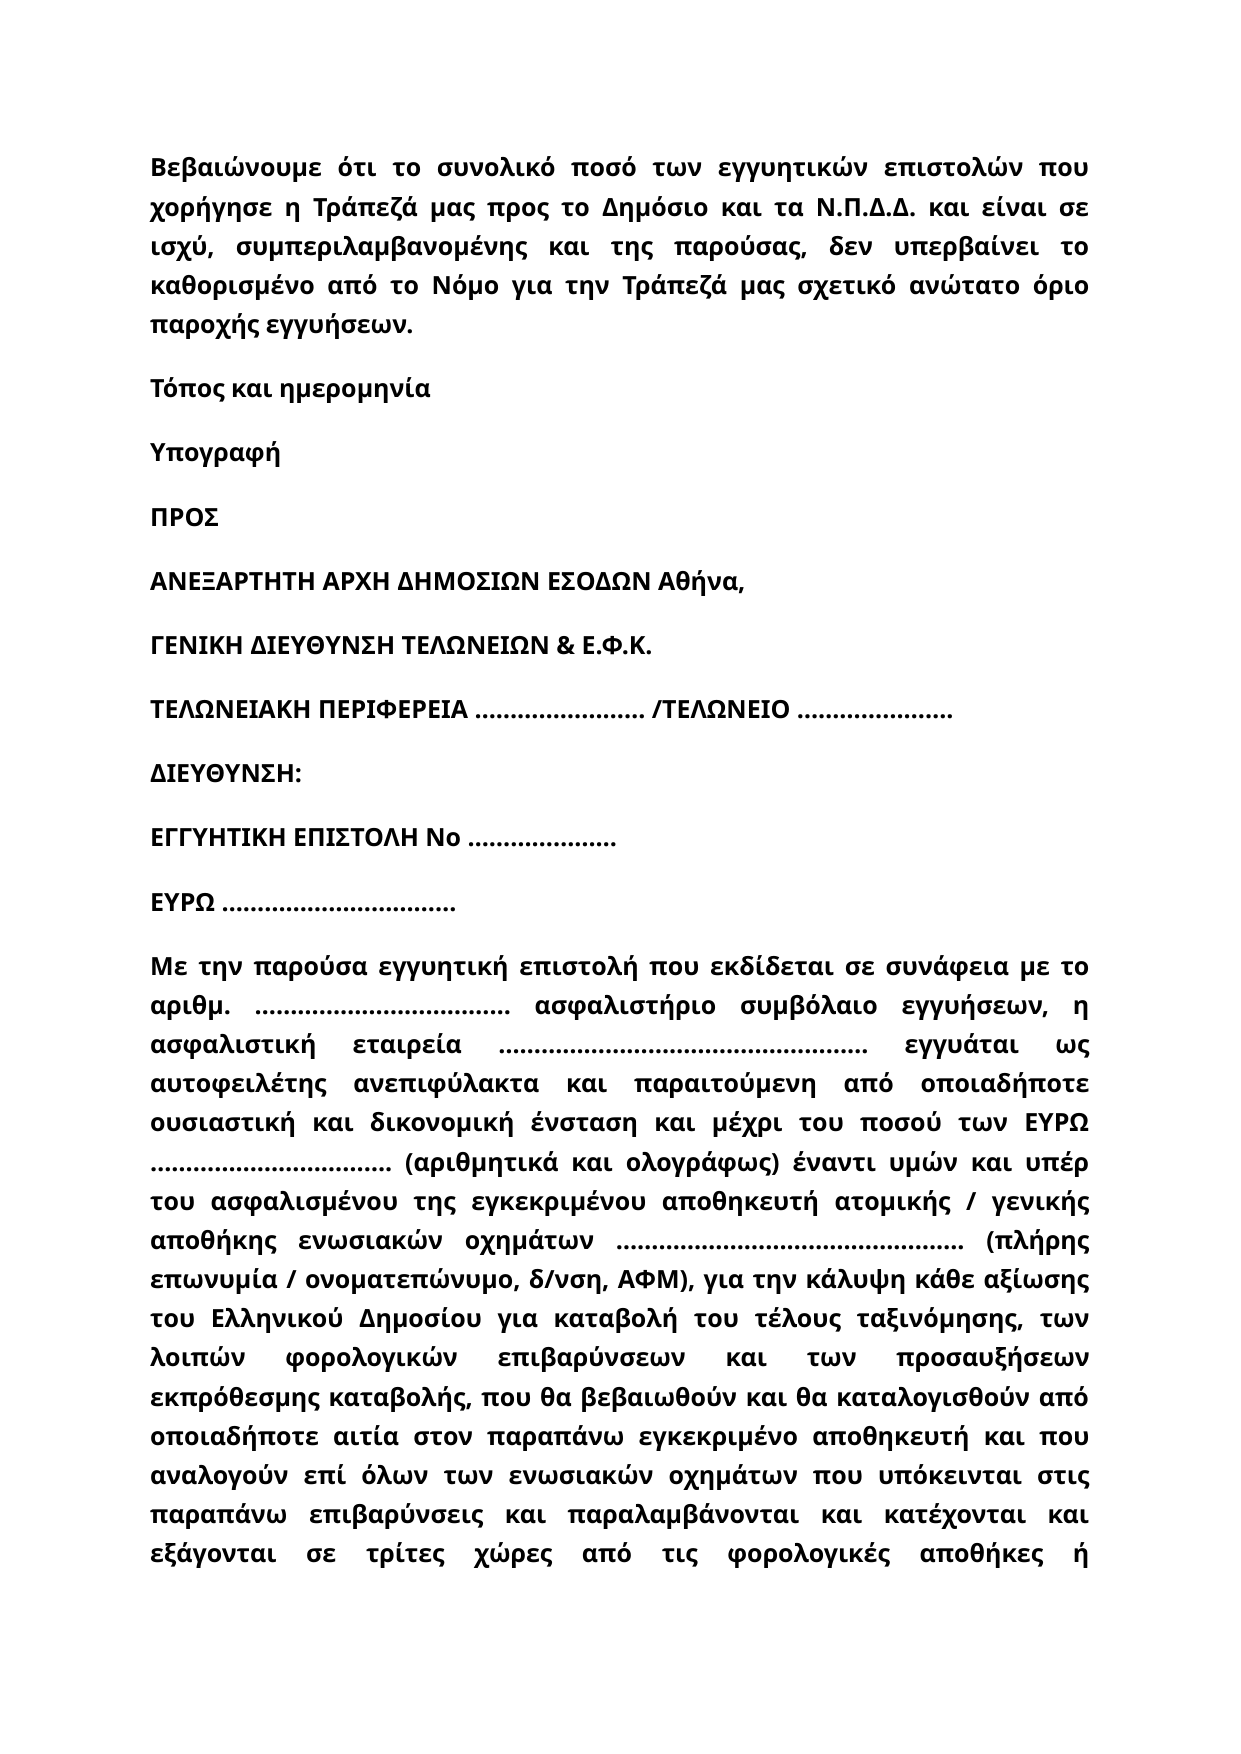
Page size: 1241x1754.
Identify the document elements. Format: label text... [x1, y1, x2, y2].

text ΤΕΛΩΝΕΙΑΚΗ ΠΕΡΙΦΕΡΕΙΑ …………………… /ΤΕΛΩΝΕΙΟ …………………. [150, 692, 1090, 726]
text Τόπος και ημερομηνία [150, 371, 1090, 405]
text ΕΥΡΩ …………………………… [150, 884, 1090, 918]
text Με την παρούσα εγγυητική επιστολή που εκδίδεται σε συνάφεια με το αριθμ. ……………………………… ασφαλιστήριο συμβόλαιο εγγυήσεων, η ασφαλιστική εταιρεία ………………………………….………… εγγυάται ως αυτοφειλέτης ανεπιφύλακτα και παραιτούμενη από οποιαδήποτε ουσιαστική και δικονομική ένσταση και μέχρι του ποσού των ΕΥΡΩ ……………………………. (αριθμητικά και ολογράφως) έναντι υμών και υπέρ του ασφαλισμένου της εγκεκριμένου αποθηκευτή ατομικής / γενικής αποθήκης ενωσιακών οχημάτων …………………………………………. (πλήρης επωνυμία / ονοματεπώνυμο, δ/νση, ΑΦΜ), για την κάλυψη κάθε αξίωσης του Ελληνικού Δημοσίου για καταβολή του τέλους ταξινόμησης, των λοιπών φορολογικών επιβαρύνσεων και των προσαυξήσεων εκπρόθεσμης καταβολής, που θα βεβαιωθούν και θα καταλογισθούν από οποιαδήποτε αιτία στον παραπάνω εγκεκριμένο αποθηκευτή και που αναλογούν επί όλων των ενωσιακών οχημάτων που υπόκεινται στις παραπάνω επιβαρύνσεις και παραλαμβάνονται και κατέχονται και εξάγονται σε τρίτες χώρες από τις φορολογικές αποθήκες ή [150, 948, 1090, 1570]
text ΑΝΕΞΑΡΤΗΤΗ ΑΡΧΗ ΔΗΜΟΣΙΩΝ ΕΣΟΔΩΝ Αθήνα, [150, 563, 1090, 597]
text ΠΡΟΣ [150, 499, 1090, 533]
text ΓΕΝΙΚΗ ΔΙΕΥΘΥΝΣΗ ΤΕΛΩΝΕΙΩΝ & Ε.Φ.Κ. [150, 627, 1090, 662]
text Υπογραφή [150, 435, 1090, 469]
text ΕΓΓΥΗΤΙΚΗ ΕΠΙΣΤΟΛΗ Νο ………………… [150, 820, 1090, 854]
text ΔΙΕΥΘΥΝΣΗ: [150, 756, 1090, 790]
text Βεβαιώνουμε ότι το συνολικό ποσό των εγγυητικών επιστολών που χορήγησε η Τράπεζά μας προς το Δημόσιο και τα Ν.Π.Δ.Δ. και είναι σε ισχύ, συμπεριλαμβανομένης και της παρούσας, δεν υπερβαίνει το καθορισμένο από το Νόμο για την Τράπεζά μας σχετικό ανώτατο όριο παροχής εγγυήσεων. [150, 150, 1090, 341]
